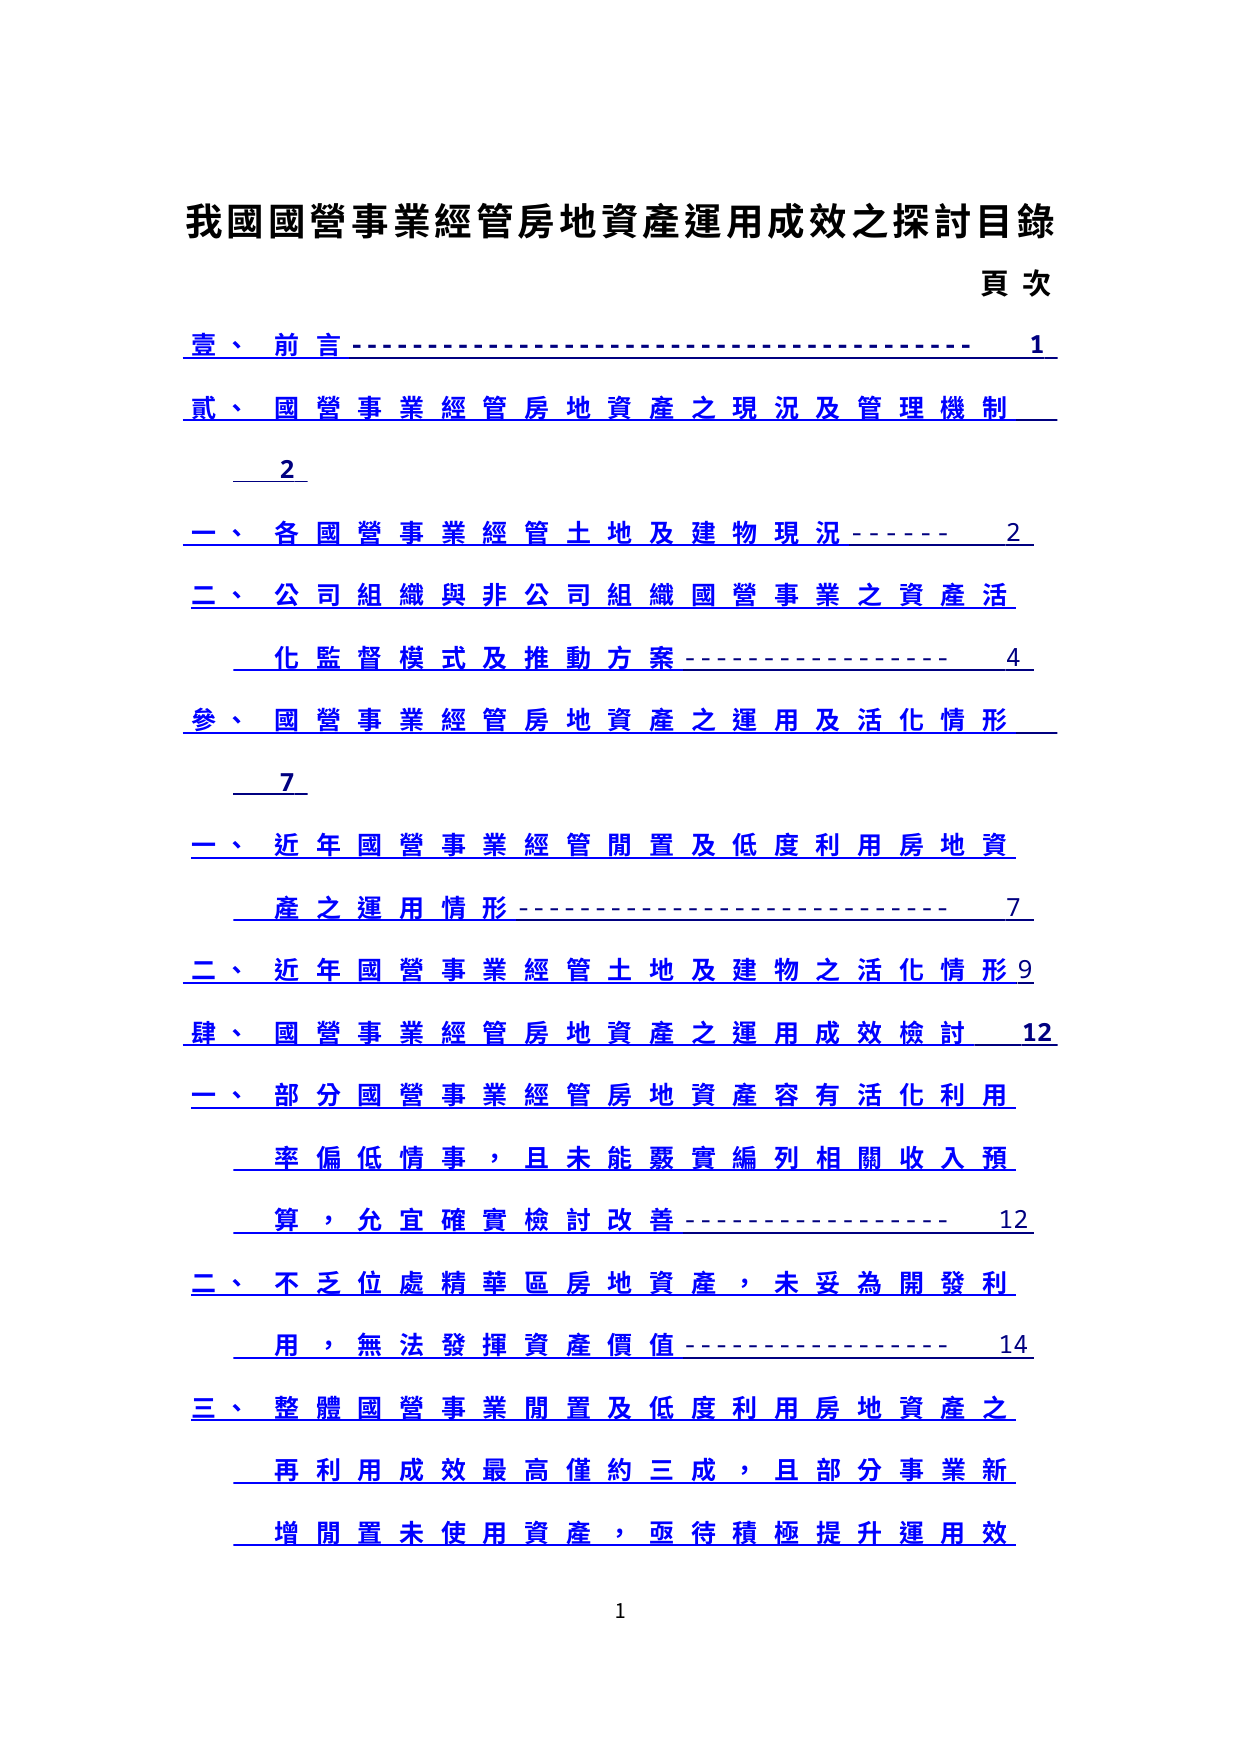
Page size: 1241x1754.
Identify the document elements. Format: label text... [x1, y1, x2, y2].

text 肆、國營事業經管房地資產之運用成效檢討 12 [183, 990, 1058, 1044]
text [183, 359, 1058, 365]
text 2 [183, 421, 1058, 490]
text 三、整體國營事業閒置及低度利用房地資產之再利用成效最高僅約三成，且部分事業新增閒置未使用資產，亟待積極提升運用效 [183, 1365, 1034, 1552]
text 一、近年國營事業經管閒置及低度利用房地資產之運用情形 7 [183, 802, 1034, 927]
text 二、近年國營事業經管土地及建物之活化情形 9 [183, 927, 1034, 982]
text 頁次 [183, 240, 1058, 302]
text 貳、國營事業經管房地資產之現況及管理機制 [183, 365, 1058, 419]
text [183, 1046, 1058, 1052]
text 我國國營事業經管房地資產運用成效之探討目錄 [183, 177, 1058, 240]
text 壹、前言 1 [183, 302, 1058, 357]
text 一、各國營事業經管土地及建物現況 2 [183, 490, 1034, 544]
text 參、國營事業經管房地資產之運用及活化情形 [183, 677, 1058, 732]
text 二、不乏位處精華區房地資產，未妥為開發利用，無法發揮資產價值 14 [183, 1240, 1034, 1365]
text [183, 984, 1034, 990]
text 二、公司組織與非公司組織國營事業之資產活化監督模式及推動方案 4 [183, 552, 1034, 677]
text 7 [183, 734, 1058, 802]
text 一、部分國營事業經管房地資產容有活化利用率偏低情事，且未能覈實編列相關收入預算，允宜確實檢討改善 12 [183, 1052, 1034, 1240]
text [183, 546, 1034, 552]
